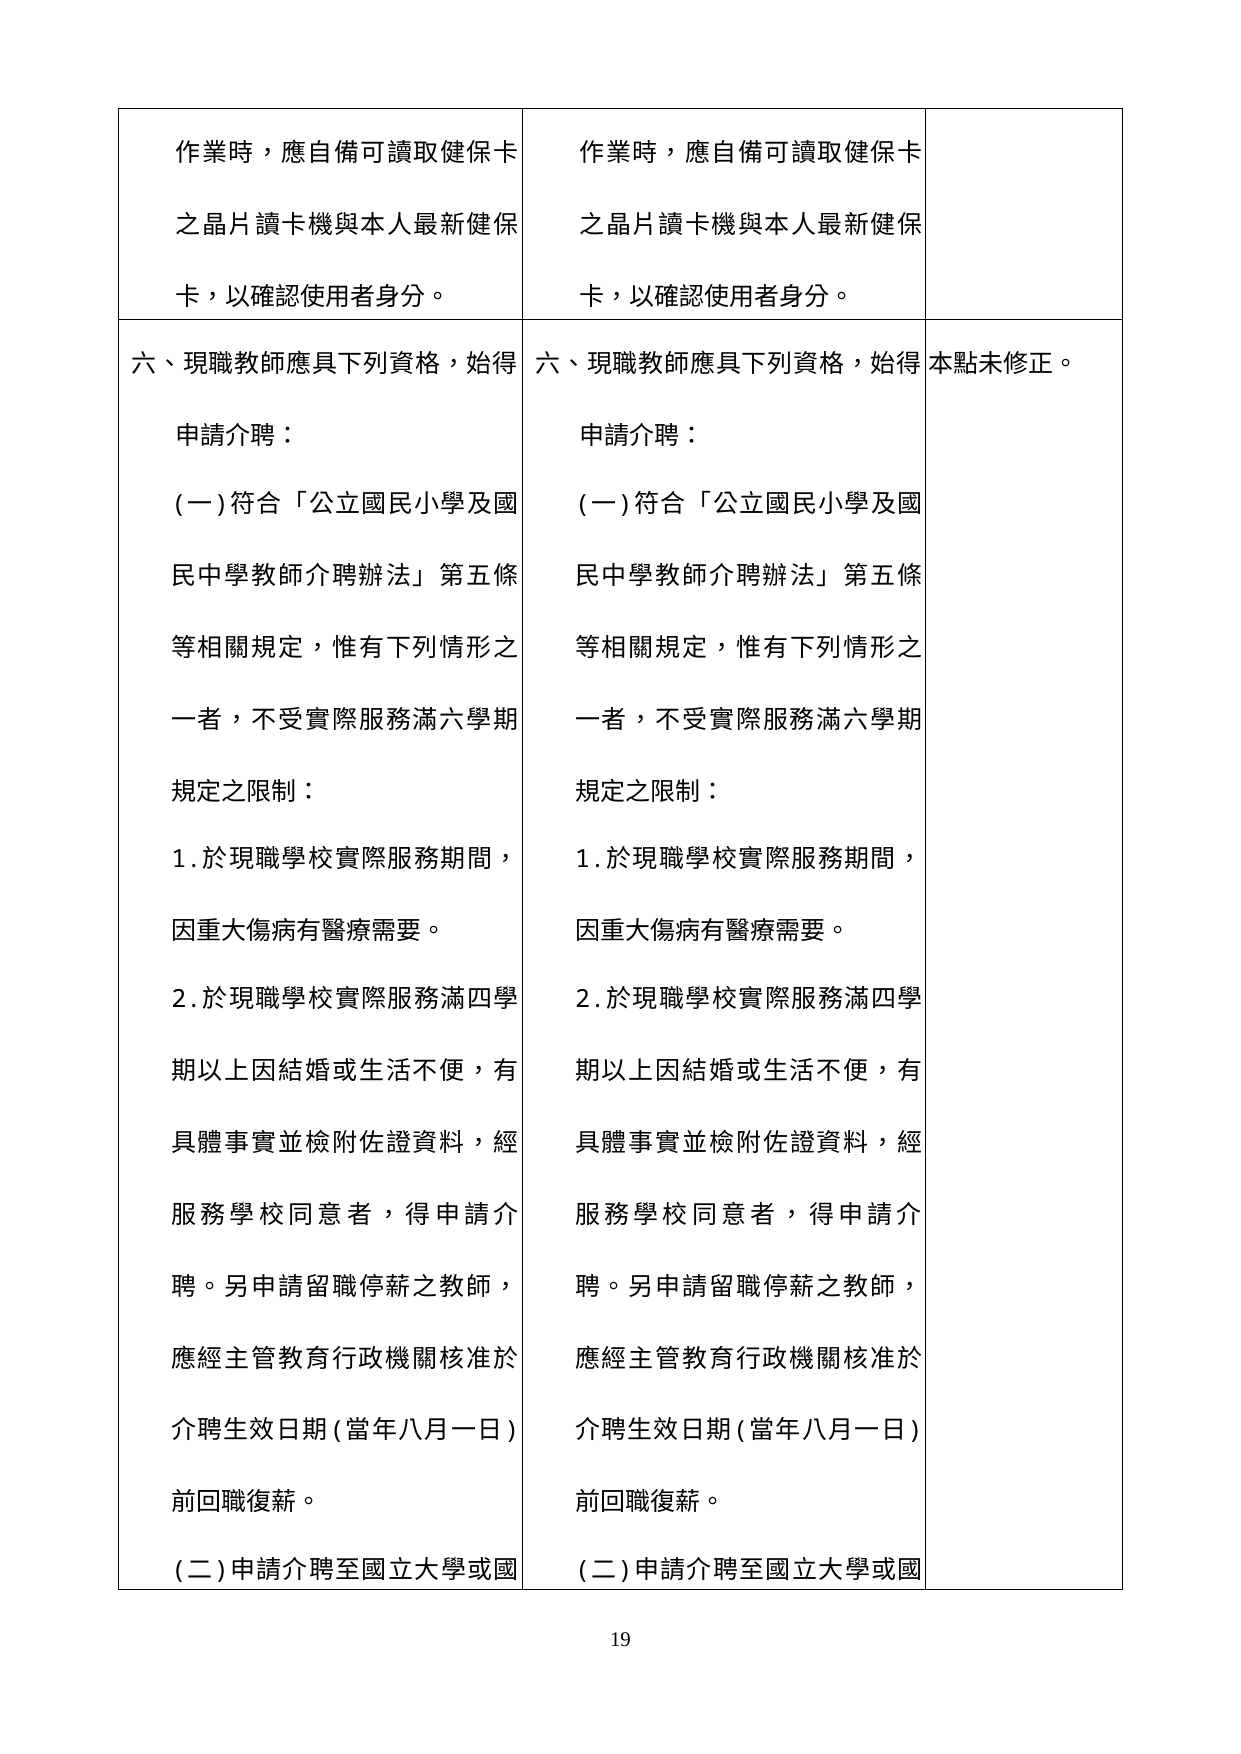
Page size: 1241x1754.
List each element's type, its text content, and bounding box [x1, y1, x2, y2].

table_cell 六、現職教師應具下列資格，始得申請介聘： (一)符合「公立國民小學及國民中學教師介聘辦法」第五條等相關規定，惟有下列情形之一者，不受實際服務滿六學期規定之限制： 1.於現職學校實際服務期間，因重大傷病有醫療需要。 2.於現職學校實際服務滿四學期以上因結婚或生活不便，有具體事實並檢附佐證資料，經服務學校同意者，得申請介聘。另申請留職停薪之教師，應經主管教育行政機關核准於介聘生效日期(當年八月一日)前回職復薪。 (二)申請介聘至國立大學或國 [523, 320, 925, 1589]
table_cell [926, 109, 1122, 319]
table_cell 作業時，應自備可讀取健保卡之晶片讀卡機與本人最新健保卡，以確認使用者身分。 [119, 109, 522, 319]
table_cell 作業時，應自備可讀取健保卡之晶片讀卡機與本人最新健保卡，以確認使用者身分。 [523, 109, 925, 319]
table_cell 本點未修正。 [926, 320, 1122, 1589]
table_cell 六、現職教師應具下列資格，始得申請介聘： (一)符合「公立國民小學及國民中學教師介聘辦法」第五條等相關規定，惟有下列情形之一者，不受實際服務滿六學期規定之限制： 1.於現職學校實際服務期間，因重大傷病有醫療需要。 2.於現職學校實際服務滿四學期以上因結婚或生活不便，有具體事實並檢附佐證資料，經服務學校同意者，得申請介聘。另申請留職停薪之教師，應經主管教育行政機關核准於介聘生效日期(當年八月一日)前回職復薪。 (二)申請介聘至國立大學或國 [119, 320, 522, 1589]
